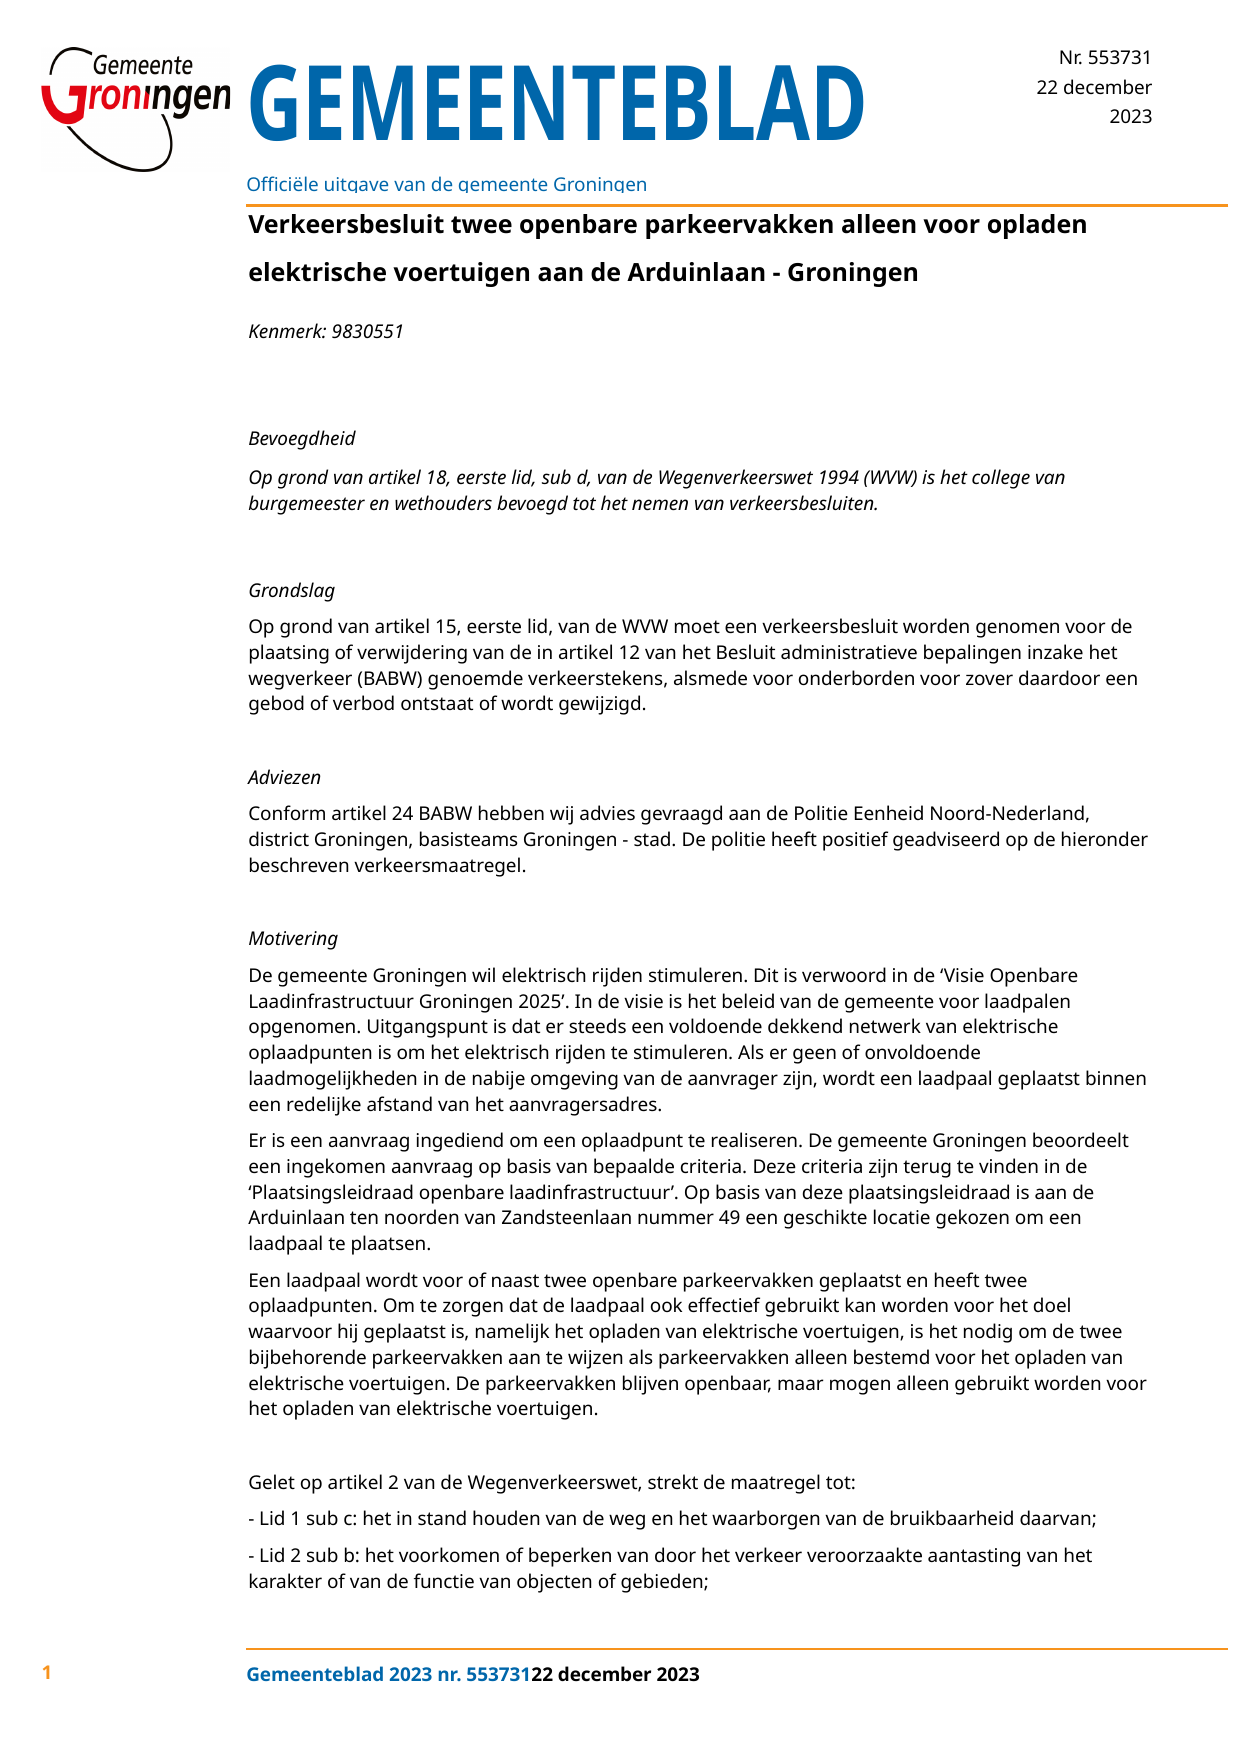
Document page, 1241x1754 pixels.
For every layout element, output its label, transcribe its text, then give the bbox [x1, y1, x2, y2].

text Grondslag [248, 577, 1152, 602]
text Op grond van artikel 18, eerste lid, sub d, van de Wegenverkeerswet 1994 (WVW) is het college van burgemeester en wethouders bevoegd tot het nemen van verkeersbesluiten. [248, 464, 1152, 516]
picture [41, 47, 231, 172]
text Kenmerk: 9830551 [248, 318, 1152, 344]
text - Lid 1 sub c: het in stand houden van de weg en het waarborgen van de bruikbaarheid daarvan; [248, 1506, 1152, 1531]
text De gemeente Groningen wil elektrisch rijden stimuleren. Dit is verwoord in de ‘Visie Openbare Laadinfrastructuur Groningen 2025’. In de visie is het beleid van de gemeente voor laadpalen opgenomen. Uitgangspunt is dat er steeds een voldoende dekkend netwerk van elektrische oplaadpunten is om het elektrisch rijden te stimuleren. Als er geen of onvoldoende laadmogelijkheden in de nabije omgeving van de aanvrager zijn, wordt een laadpaal geplaatst binnen een redelijke afstand van het aanvragersadres. [248, 962, 1152, 1116]
text Verkeersbesluit twee openbare parkeervakken alleen voor opladen elektrische voertuigen aan de Arduinlaan - Groningen [248, 207, 1152, 288]
text Op grond van artikel 15, eerste lid, van de WVW moet een verkeersbesluit worden genomen voor de plaatsing of verwijdering van de in artikel 12 van het Besluit administratieve bepalingen inzake het wegverkeer (BABW) genoemde verkeerstekens, alsmede voor onderborden voor zover daardoor een gebod of verbod ontstaat of wordt gewijzigd. [248, 613, 1152, 716]
text Bevoegdheid [248, 425, 1152, 451]
text Gelet op artikel 2 van de Wegenverkeerswet, strekt de maatregel tot: [248, 1469, 1152, 1495]
text Een laadpaal wordt voor of naast twee openbare parkeervakken geplaatst en heeft twee oplaadpunten. Om te zorgen dat de laadpaal ook effectief gebruikt kan worden voor het doel waarvoor hij geplaatst is, namelijk het opladen van elektrische voertuigen, is het nodig om de twee bijbehorende parkeervakken aan te wijzen als parkeervakken alleen bestemd voor het opladen van elektrische voertuigen. De parkeervakken blijven openbaar, maar mogen alleen gebruikt worden voor het opladen van elektrische voertuigen. [248, 1267, 1152, 1421]
text Motivering [248, 925, 1152, 951]
text Er is een aanvraag ingediend om een oplaadpunt te realiseren. De gemeente Groningen beoordeelt een ingekomen aanvraag op basis van bepaalde criteria. Deze criteria zijn terug te vinden in de ‘Plaatsingsleidraad openbare laadinfrastructuur’. Op basis van deze plaatsingsleidraad is aan de Arduinlaan ten noorden van Zandsteenlaan nummer 49 een geschikte locatie gekozen om een laadpaal te plaatsen. [248, 1127, 1152, 1256]
text - Lid 2 sub b: het voorkomen of beperken van door het verkeer veroorzaakte aantasting van het karakter of van de functie van objecten of gebieden; [248, 1542, 1152, 1594]
text Conform artikel 24 BABW hebben wij advies gevraagd aan de Politie Eenheid Noord-Nederland, district Groningen, basisteams Groningen - stad. De politie heeft positief geadviseerd op de hieronder beschreven verkeersmaatregel. [248, 801, 1152, 878]
text Adviezen [248, 764, 1152, 790]
